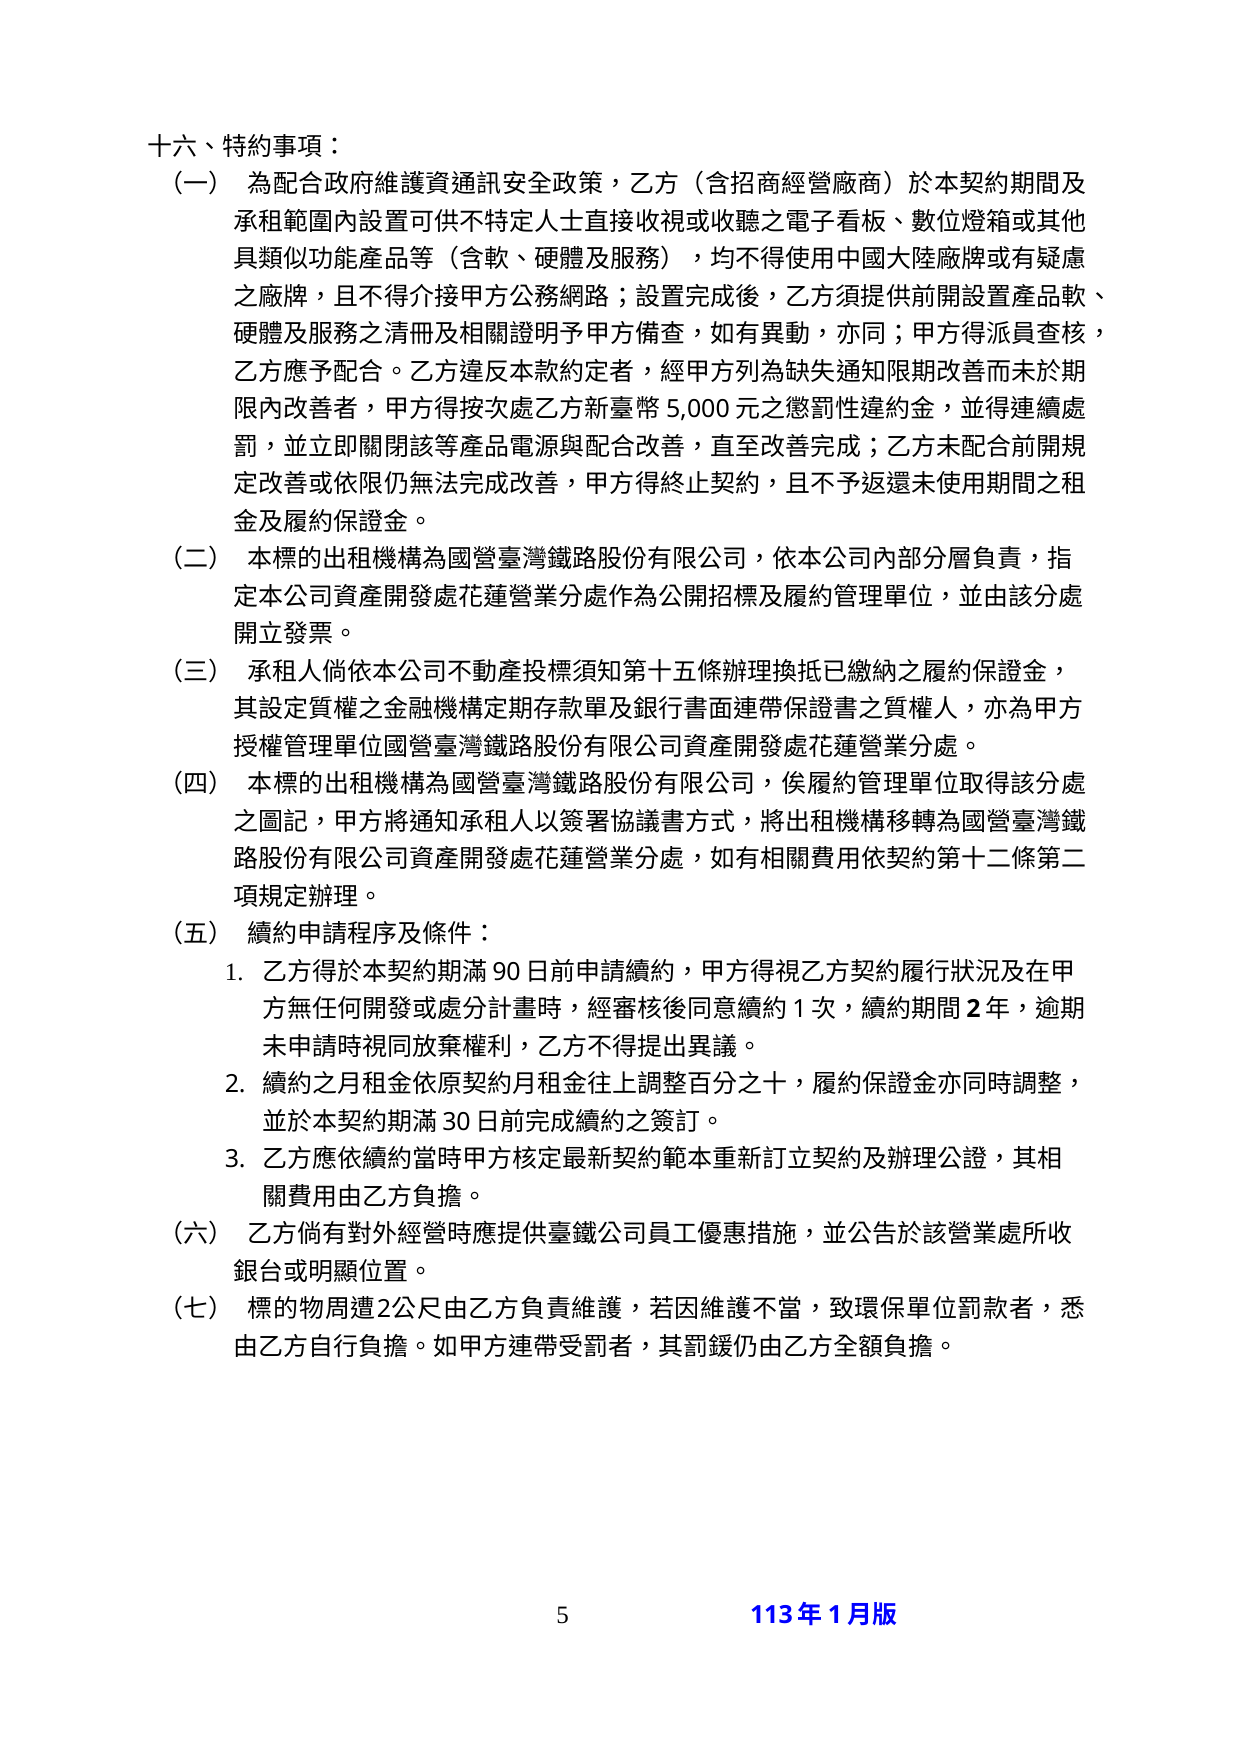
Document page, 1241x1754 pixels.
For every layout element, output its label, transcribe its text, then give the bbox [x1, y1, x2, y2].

list 標的物周遭2公尺由乙方負責維護，若因維護不當，致環保單位罰款者，悉由乙方自行負擔。如甲方連帶受罰者，其罰鍰仍由乙方全額負擔。 [158, 1288, 1087, 1363]
list 乙方應依續約當時甲方核定最新契約範本重新訂立契約及辦理公證，其相關費用由乙方負擔。 [224, 1138, 1087, 1213]
list 本標的出租機構為國營臺灣鐵路股份有限公司，依本公司內部分層負責，指定本公司資產開發處花蓮營業分處作為公開招標及履約管理單位，並由該分處開立發票。 [158, 538, 1092, 650]
list 續約申請程序及條件： [158, 913, 1087, 950]
list 乙方得於本契約期滿90日前申請續約，甲方得視乙方契約履行狀況及在甲方無任何開發或處分計畫時，經審核後同意續約1次，續約期間2年，逾期未申請時視同放棄權利，乙方不得提出異議。 [224, 950, 1087, 1063]
list 本標的出租機構為國營臺灣鐵路股份有限公司，俟履約管理單位取得該分處之圖記，甲方將通知承租人以簽署協議書方式，將出租機構移轉為國營臺灣鐵路股份有限公司資產開發處花蓮營業分處，如有相關費用依契約第十二條第二項規定辦理。 [158, 763, 1087, 913]
list 承租人倘依本公司不動產投標須知第十五條辦理換抵已繳納之履約保證金，其設定質權之金融機構定期存款單及銀行書面連帶保證書之質權人，亦為甲方授權管理單位國營臺灣鐵路股份有限公司資產開發處花蓮營業分處。 [158, 650, 1092, 763]
text 十六、特約事項： [148, 125, 1087, 163]
text 銀台或明顯位置。 [233, 1250, 1087, 1288]
list 為配合政府維護資通訊安全政策，乙方（含招商經營廠商）於本契約期間及承租範圍內設置可供不特定人士直接收視或收聽之電子看板、數位燈箱或其他具類似功能產品等（含軟、硬體及服務），均不得使用中國大陸廠牌或有疑慮之廠牌，且不得介接甲方公務網路；設置完成後，乙方須提供前開設置產品軟、硬體及服務之清冊及相關證明予甲方備查，如有異動，亦同；甲方得派員查核，乙方應予配合。乙方違反本款約定者，經甲方列為缺失通知限期改善而未於期限內改善者，甲方得按次處乙方新臺幣5,000元之懲罰性違約金，並得連續處罰，並立即關閉該等產品電源與配合改善，直至改善完成；乙方未配合前開規定改善或依限仍無法完成改善，甲方得終止契約，且不予返還未使用期間之租金及履約保證金。 [158, 163, 1087, 538]
list 續約之月租金依原契約月租金往上調整百分之十，履約保證金亦同時調整，並於本契約期滿30日前完成續約之簽訂。 [224, 1063, 1087, 1138]
list 乙方倘有對外經營時應提供臺鐵公司員工優惠措施，並公告於該營業處所收 [158, 1213, 1087, 1250]
